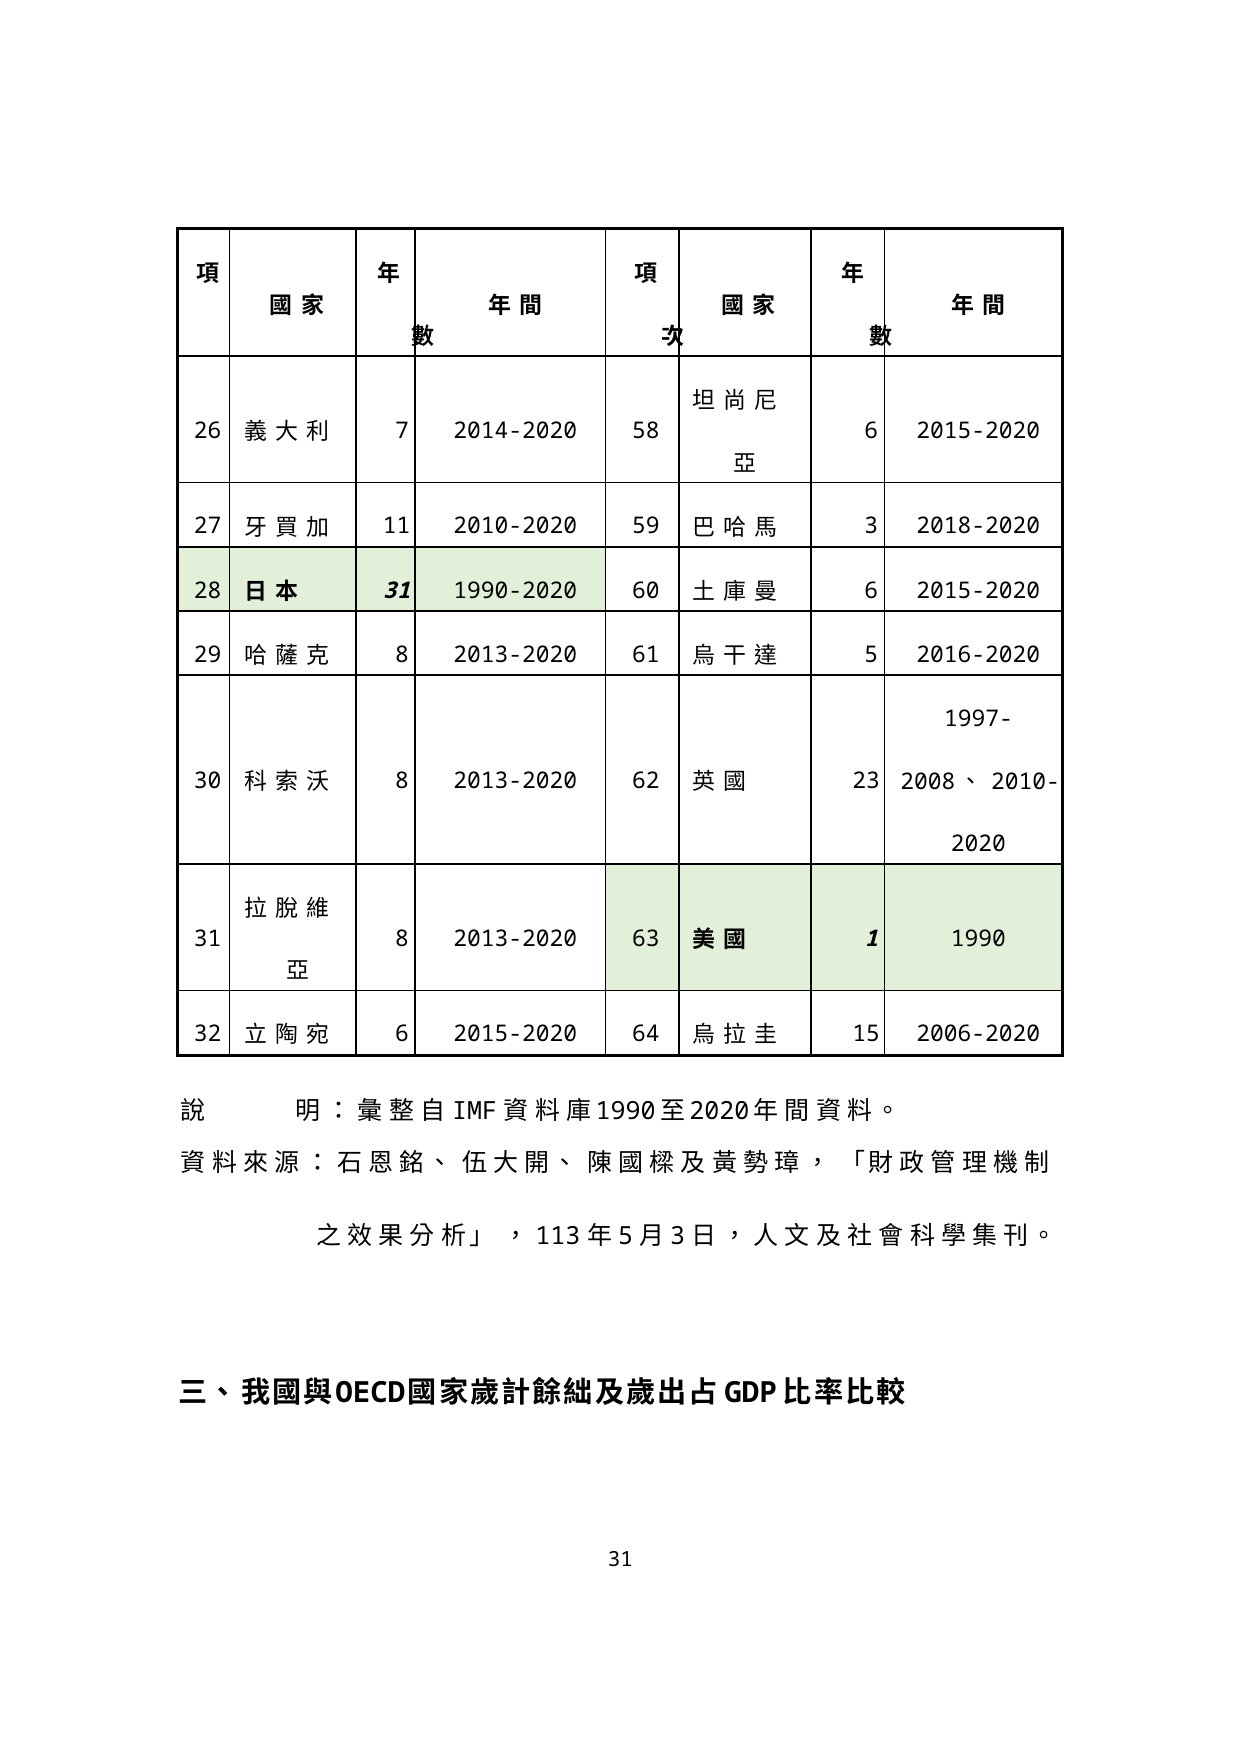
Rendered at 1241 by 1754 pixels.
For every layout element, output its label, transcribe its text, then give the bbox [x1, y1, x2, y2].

table_cell 1990 [885, 865, 1061, 990]
table_cell 31 [357, 548, 414, 610]
table_cell 63 [606, 865, 678, 990]
table_cell 29 [179, 612, 229, 674]
table_cell 立陶宛 [230, 991, 355, 1054]
table_cell 烏拉圭 [680, 991, 810, 1054]
table_cell 1 [812, 865, 884, 990]
table_header 國家 [680, 230, 810, 355]
table_cell 11 [357, 483, 414, 546]
table_cell 5 [812, 612, 884, 674]
text 三、我國與OECD國家歲計餘絀及歲出占GDP比率比較 [177, 1307, 1063, 1432]
table_cell 2013-2020 [416, 865, 605, 990]
text 說 明：彙整自IMF資料庫1990至2020年間資料。 [177, 1057, 1063, 1119]
table_cell 32 [179, 991, 229, 1054]
table_cell 日本 [230, 548, 355, 610]
table_cell 1997-2008、2010-2020 [885, 676, 1061, 863]
table_header 年間 [416, 230, 605, 355]
table_cell 60 [606, 548, 678, 610]
table_header 項次 [179, 230, 229, 355]
table_cell 2013-2020 [416, 612, 605, 674]
text 資料來源：石恩銘、伍大開、陳國樑及黃勢璋，「財政管理機制之效果分析」，113年5月3日，人文及社會科學集刊。 [177, 1119, 1063, 1244]
table_cell 58 [606, 357, 678, 482]
table_cell 6 [812, 548, 884, 610]
table_cell 美國 [680, 865, 810, 990]
table_cell 拉脫維亞 [230, 865, 355, 990]
table_cell 62 [606, 676, 678, 863]
table_cell 土庫曼 [680, 548, 810, 610]
table_cell 8 [357, 612, 414, 674]
table_cell 8 [357, 865, 414, 990]
table_cell 1990-2020 [416, 548, 605, 610]
table_cell 64 [606, 991, 678, 1054]
table_cell 烏干達 [680, 612, 810, 674]
table_cell 15 [812, 991, 884, 1054]
table_cell 義大利 [230, 357, 355, 482]
table_header 項次 [606, 230, 678, 355]
table_header 國家 [230, 230, 355, 355]
table_cell 巴哈馬 [680, 483, 810, 546]
table_cell 2010-2020 [416, 483, 605, 546]
table_cell 2014-2020 [416, 357, 605, 482]
table_cell 2018-2020 [885, 483, 1061, 546]
table_header 年間 [885, 230, 1061, 355]
table_cell 6 [357, 991, 414, 1054]
table_cell 59 [606, 483, 678, 546]
table_cell 2006-2020 [885, 991, 1061, 1054]
table_cell 2015-2020 [416, 991, 605, 1054]
table_cell 3 [812, 483, 884, 546]
table_cell 23 [812, 676, 884, 863]
table_cell 科索沃 [230, 676, 355, 863]
table_header 年數 [357, 230, 414, 355]
table_cell 英國 [680, 676, 810, 863]
table_cell 30 [179, 676, 229, 863]
table_cell 31 [179, 865, 229, 990]
table_cell 6 [812, 357, 884, 482]
table_cell 7 [357, 357, 414, 482]
table_cell 坦尚尼亞 [680, 357, 810, 482]
table_cell 2016-2020 [885, 612, 1061, 674]
table_cell 8 [357, 676, 414, 863]
table_cell 61 [606, 612, 678, 674]
table_header 年數 [812, 230, 884, 355]
table_cell 牙買加 [230, 483, 355, 546]
table_cell 27 [179, 483, 229, 546]
table_cell 2013-2020 [416, 676, 605, 863]
table_cell 2015-2020 [885, 548, 1061, 610]
table_cell 哈薩克 [230, 612, 355, 674]
table_cell 28 [179, 548, 229, 610]
table_cell 26 [179, 357, 229, 482]
table_cell 2015-2020 [885, 357, 1061, 482]
